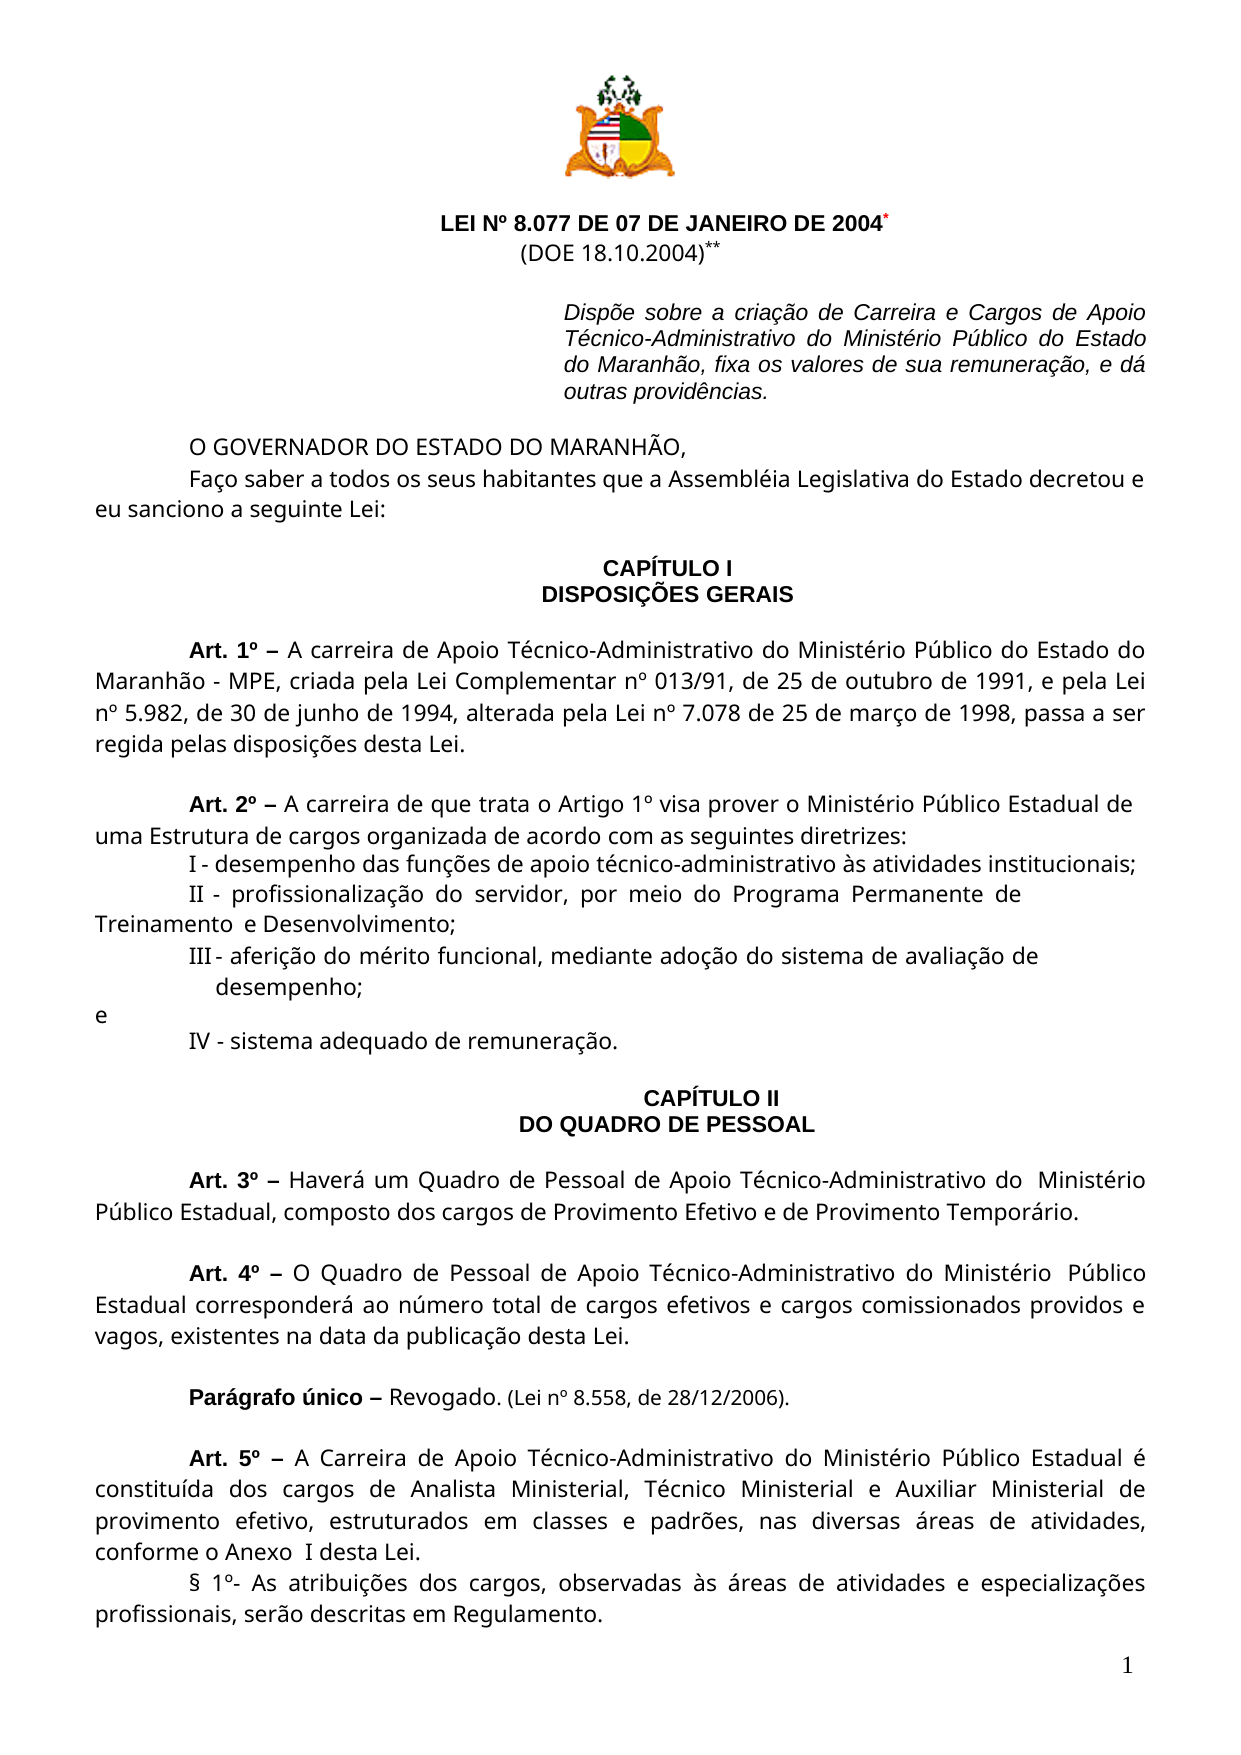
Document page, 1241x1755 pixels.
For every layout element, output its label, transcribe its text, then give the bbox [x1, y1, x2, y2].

text Art. 4º – O Quadro de Pessoal de Apoio Técnico-Administrativo do Ministério Público Estadual corresponderá ao número total de cargos efetivos e cargos comissionados providos e vagos, existentes na data da publicação desta Lei. [94, 1257, 1146, 1351]
text e [94, 1002, 1184, 1028]
text § 1º- As atribuições dos cargos, observadas às áreas de atividades e especializações profissionais, serão descritas em Regulamento. [94, 1567, 1146, 1629]
subtitle LEI Nº 8.077 DE 07 DE JANEIRO DE 2004* [144, 210, 1184, 236]
text Parágrafo único – Revogado. (Lei nº 8.558, de 28/12/2006). [188, 1381, 1184, 1413]
list - sistema adequado de remuneração. [188, 1028, 1184, 1054]
subtitle CAPÍTULO II [238, 1085, 1184, 1111]
picture [565, 75, 675, 179]
text Art. 1º – A carreira de Apoio Técnico-Administrativo do Ministério Público do Estado do Maranhão - MPE, criada pela Lei Complementar nº 013/91, de 25 de outubro de 1991, e pela Lei nº 5.982, de 30 de junho de 1994, alterada pela Lei nº 7.078 de 25 de março de 1998, passa a ser regida pelas disposições desta Lei. [94, 634, 1147, 759]
text Art. 5º – A Carreira de Apoio Técnico-Administrativo do Ministério Público Estadual é constituída dos cargos de Analista Ministerial, Técnico Ministerial e Auxiliar Ministerial de provimento efetivo, estruturados em classes e padrões, nas diversas áreas de atividades, conforme o Anexo I desta Lei. [94, 1442, 1147, 1567]
list - profissionalização do servidor, por meio do Programa Permanente de Treinamento e Desenvolvimento; [94, 878, 1146, 939]
list - aferição do mérito funcional, mediante adoção do sistema de avaliação de desempenho; [188, 939, 1184, 1002]
subtitle CAPÍTULO I DISPOSIÇÕES GERAIS [541, 555, 794, 608]
text O GOVERNADOR DO ESTADO DO MARANHÃO, [188, 431, 1184, 462]
text Faço saber a todos os seus habitantes que a Assembléia Legislativa do Estado decretou e eu sanciono a seguinte Lei: [94, 463, 1145, 524]
text DO QUADRO DE PESSOAL [237, 1111, 1097, 1138]
text Art. 3º – Haverá um Quadro de Pessoal de Apoio Técnico-Administrativo do Ministério Público Estadual, composto dos cargos de Provimento Efetivo e de Provimento Temporário. [94, 1164, 1147, 1227]
text Art. 2º – A carreira de que trata o Artigo 1º visa prover o Ministério Público Estadual de uma Estrutura de cargos organizada de acordo com as seguintes diretrizes: [94, 788, 1184, 852]
text (DOE 18.10.2004)** [144, 237, 1097, 268]
text Dispõe sobre a criação de Carreira e Cargos de Apoio Técnico-Administrativo do Ministério Público do Estado do Maranhão, fixa os valores de sua remuneração, e dá outras providências. [564, 299, 1147, 404]
list - desempenho das funções de apoio técnico-administrativo às atividades institucionais; [188, 852, 1184, 878]
